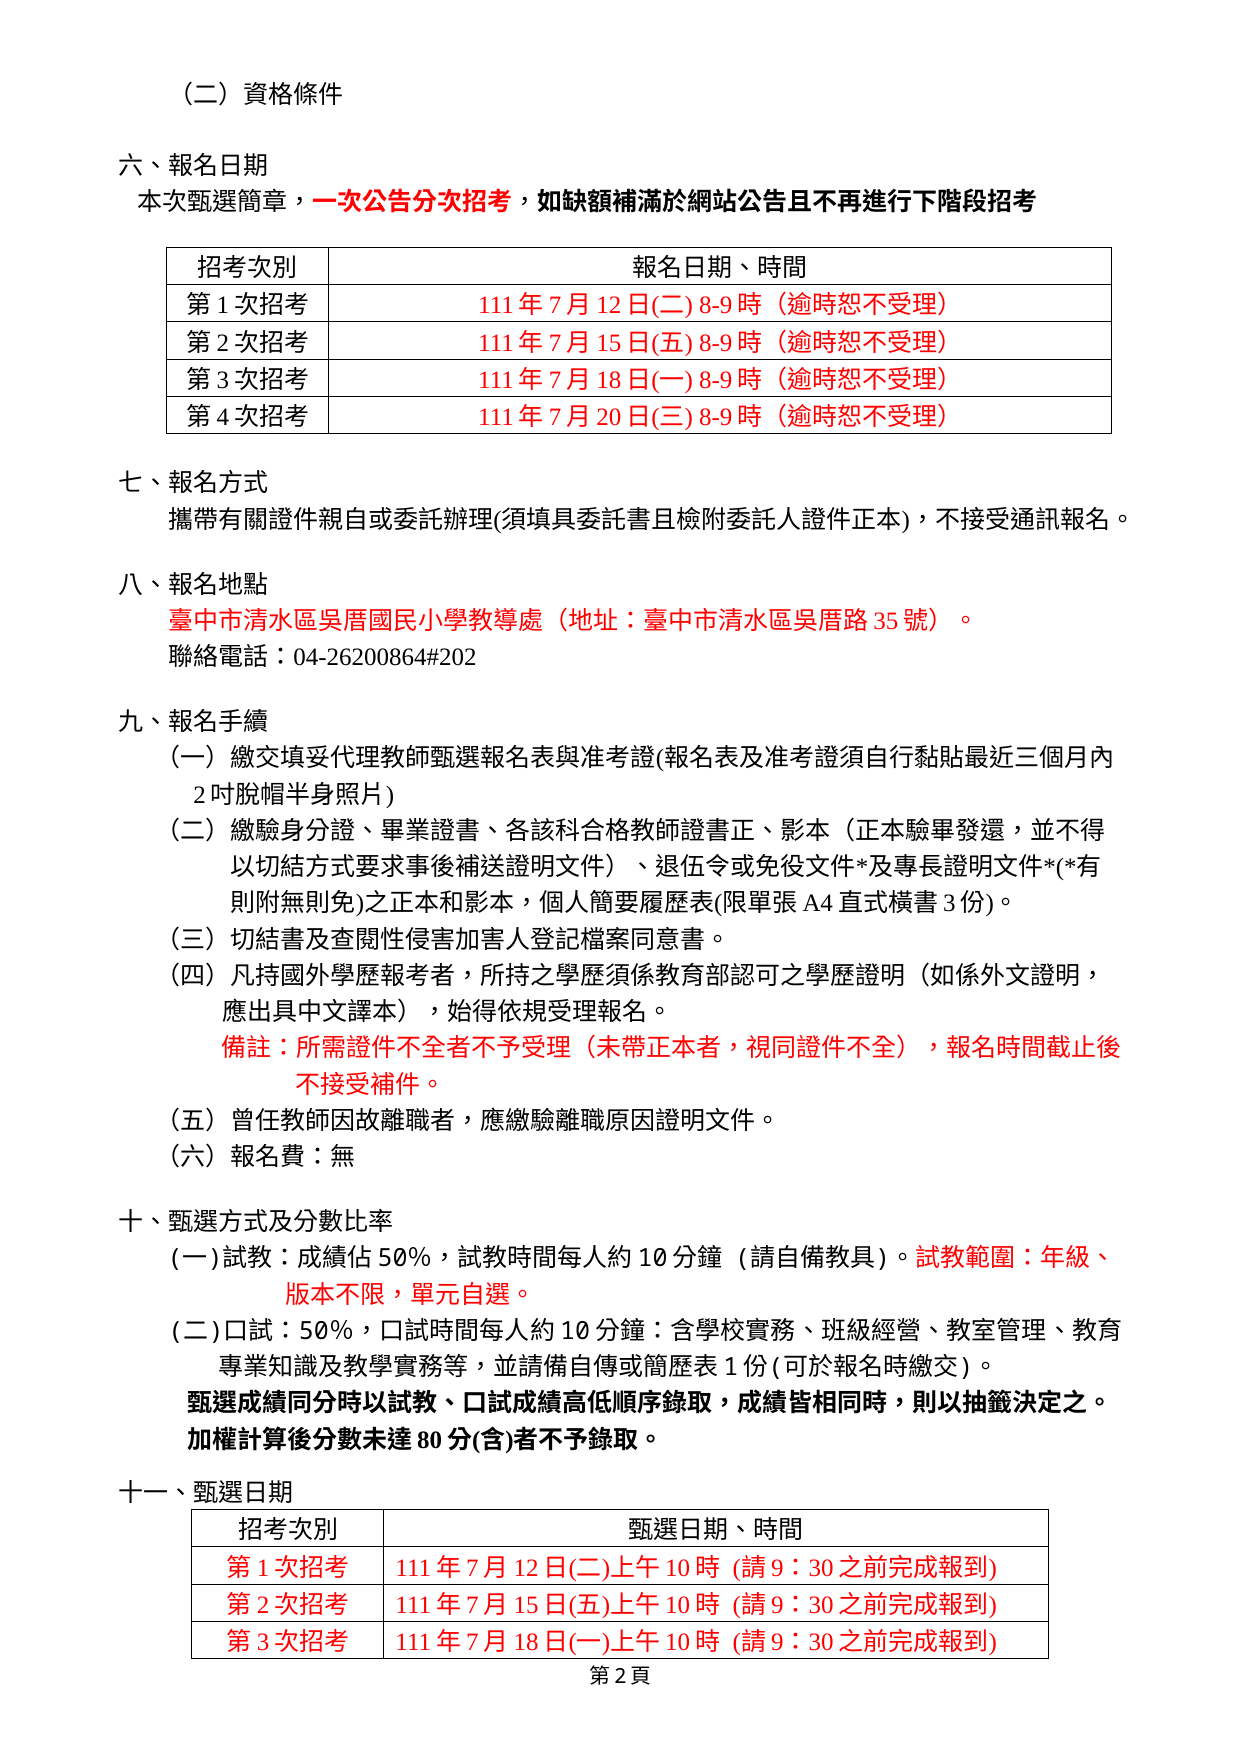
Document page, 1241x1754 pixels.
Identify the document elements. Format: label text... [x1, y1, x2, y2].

text 八、報名地點 臺中市清水區吳厝國民小學教導處（地址：臺中市清水區吳厝路35號）。 [118, 564, 1122, 637]
table_header 甄選日期、時間 [384, 1510, 1048, 1546]
table_cell 第3次招考 [192, 1622, 383, 1658]
text （二）繳驗身分證、畢業證書、各該科合格教師證書正、影本（正本驗畢發還，並不得以切結方式要求事後補送證明文件）、退伍令或免役文件*及專長證明文件*(*有則附無則免)之正本和影本，個人簡要履歷表(限單張A4直式橫書3份)。 [156, 810, 1122, 919]
text 加權計算後分數未達80分(含)者不予錄取。 [118, 1419, 1122, 1455]
text 六、報名日期 [118, 145, 1122, 182]
text 九、報名手續 [118, 702, 1122, 738]
table_cell 111年7月20日(三) 8-9時（逾時恕不受理） [329, 397, 1111, 433]
text 十、甄選方式及分數比率 [118, 1202, 1122, 1238]
table_header 招考次別 [167, 248, 328, 284]
table_header 招考次別 [192, 1510, 383, 1546]
table_cell 111年7月15日(五)上午10時 (請9：30之前完成報到) [384, 1585, 1048, 1621]
table_cell 第2次招考 [167, 322, 328, 358]
text 甄選成績同分時以試教、口試成績高低順序錄取，成績皆相同時，則以抽籤決定之。 [168, 1383, 1122, 1419]
table_cell 第4次招考 [167, 397, 328, 433]
table_cell 111年7月18日(一)上午10時 (請9：30之前完成報到) [384, 1622, 1048, 1658]
text (二)口試：50％，口試時間每人約10分鐘：含學校實務、班級經營、教室管理、教育專業知識及教學實務等，並請備自傳或簡歷表1份(可於報名時繳交)。 [168, 1310, 1122, 1383]
text （六）報名費：無 [156, 1137, 1122, 1173]
table_header 報名日期、時間 [329, 248, 1111, 284]
text （一）繳交填妥代理教師甄選報名表與准考證(報名表及准考證須自行黏貼最近三個月內 [118, 738, 1122, 774]
table_cell 第2次招考 [192, 1585, 383, 1621]
text （三）切結書及查閱性侵害加害人登記檔案同意書。 [156, 919, 1122, 955]
table_cell 111年7月18日(一) 8-9時（逾時恕不受理） [329, 360, 1111, 396]
table_cell 第1次招考 [167, 285, 328, 321]
text （四）凡持國外學歷報考者，所持之學歷須係教育部認可之學歷證明（如係外文證明，應出具中文譯本），始得依規受理報名。 [156, 955, 1122, 1028]
text 備註：所需證件不全者不予受理（未帶正本者，視同證件不全），報名時間截止後不接受補件。 [221, 1028, 1122, 1100]
text 2吋脫帽半身照片) [118, 774, 1122, 810]
table_cell 111年7月15日(五) 8-9時（逾時恕不受理） [329, 322, 1111, 358]
text （二）資格條件 [118, 75, 1122, 111]
text (一)試教：成績佔50％，試教時間每人約10分鐘 (請自備教具)。試教範圍：年級、版本不限，單元自選。 [167, 1238, 1122, 1310]
text 七、報名方式 攜帶有關證件親自或委託辦理(須填具委託書且檢附委託人證件正本)，不接受通訊報名。 [118, 463, 1122, 535]
text 十一、甄選日期 [118, 1473, 1122, 1509]
table_cell 第1次招考 [192, 1547, 383, 1583]
text 本次甄選簡章，一次公告分次招考，如缺額補滿於網站公告且不再進行下階段招考 [118, 182, 1122, 218]
table_cell 第3次招考 [167, 360, 328, 396]
text 聯絡電話：04-26200864#202 [168, 637, 1122, 673]
text （五）曾任教師因故離職者，應繳驗離職原因證明文件。 [156, 1100, 1122, 1137]
table_cell 111年7月12日(二) 8-9時（逾時恕不受理） [329, 285, 1111, 321]
table_cell 111年7月12日(二)上午10時 (請9：30之前完成報到) [384, 1547, 1048, 1583]
